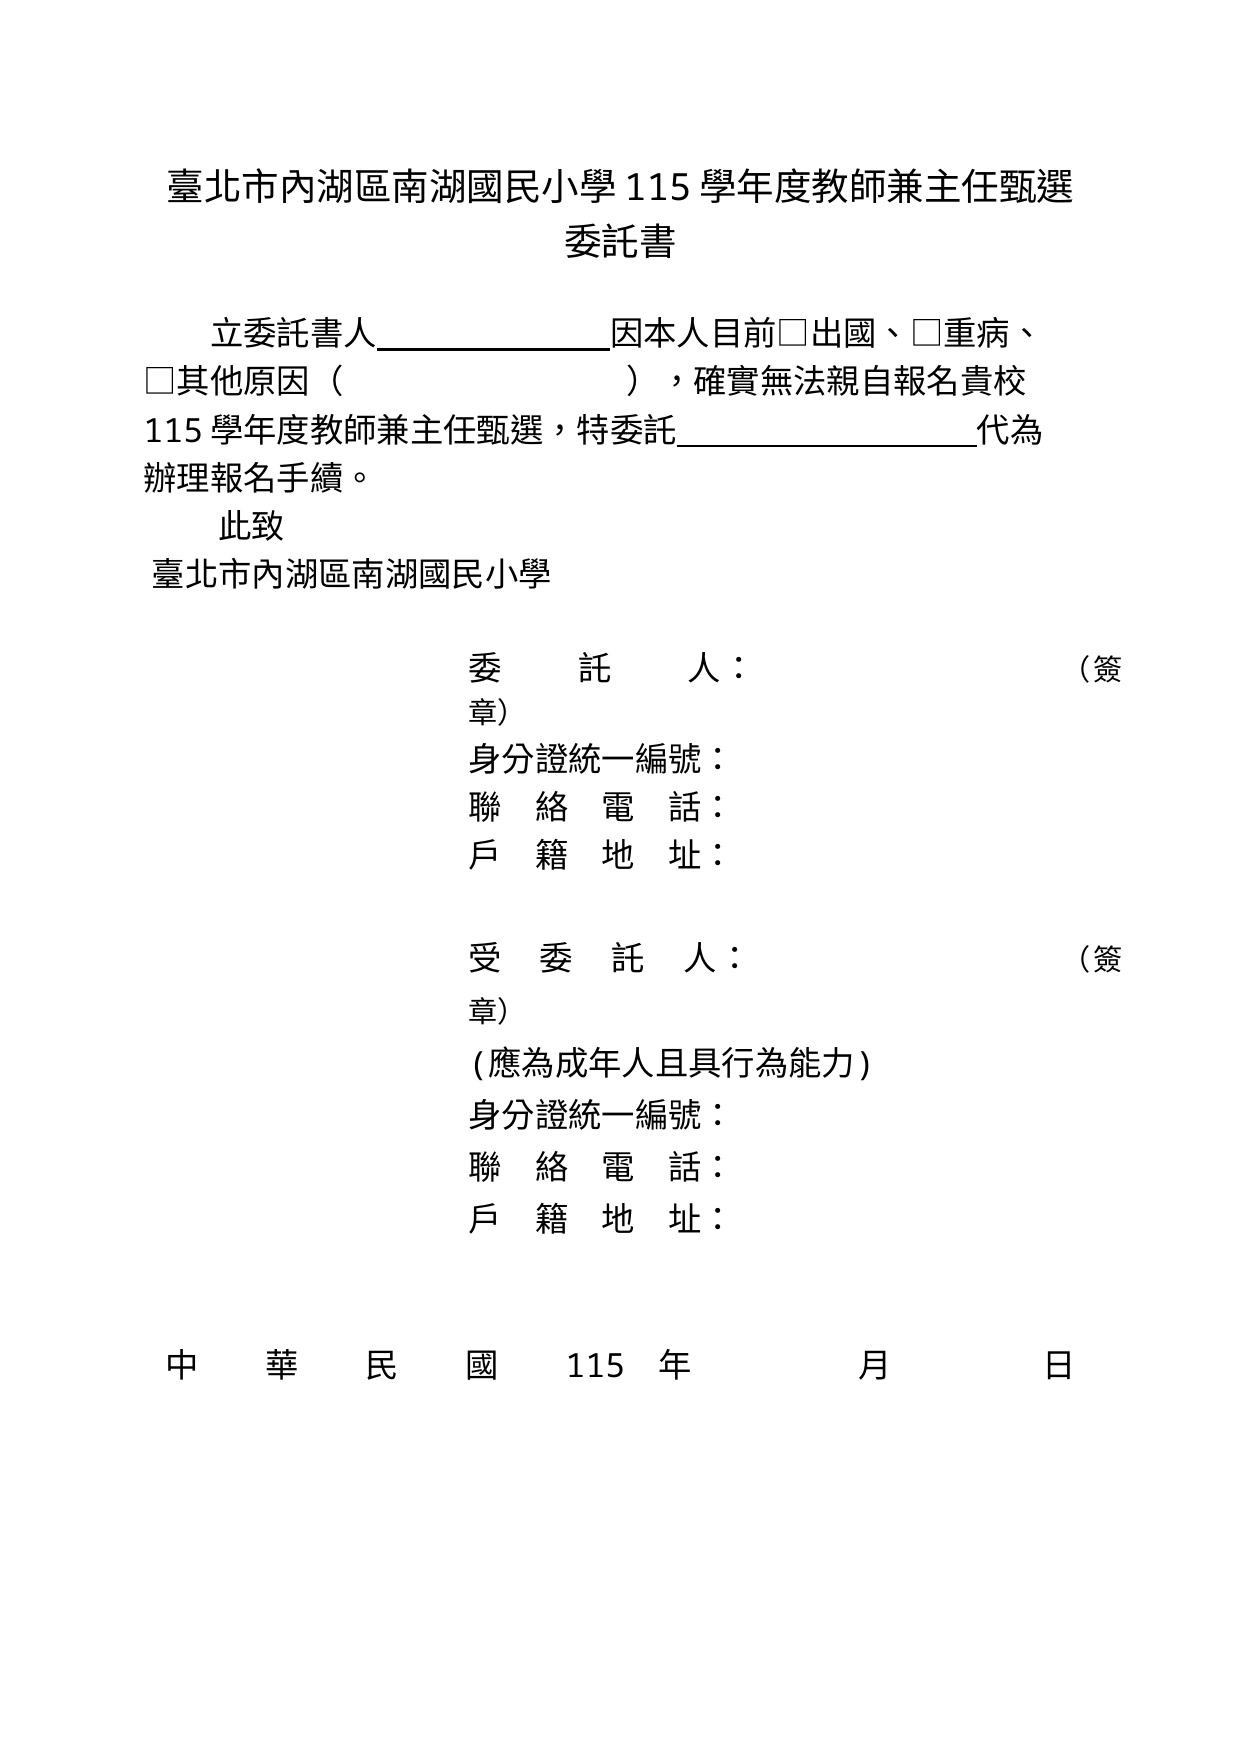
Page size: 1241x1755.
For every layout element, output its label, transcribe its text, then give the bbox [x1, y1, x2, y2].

text 戶 籍 地 址： [118, 1189, 1122, 1242]
text (應為成年人且具行為能力) [118, 1033, 1122, 1085]
text 臺北市內湖區南湖國民小學 [118, 548, 1122, 596]
text 聯 絡 電 話： [118, 1137, 1122, 1189]
text 受 委 託 人： （簽章） [468, 929, 1122, 1033]
text 聯 絡 電 話： [118, 781, 1122, 829]
text 身分證統一編號： [118, 1085, 1122, 1137]
text 身分證統一編號： [118, 732, 1122, 781]
text 委 託 人： （簽章） [468, 642, 1122, 732]
text 立委託書人 因本人目前□出國、□重病、□其他原因（ ），確實無法親自報名貴校115學年度教師兼主任甄選，特委託 代為辦理報名手續。 [143, 307, 1073, 500]
text 此致 [118, 500, 1122, 548]
text 臺北市內湖區南湖國民小學115學年度教師兼主任甄選 [118, 157, 1122, 212]
text 戶 籍 地 址： [118, 829, 1122, 877]
text 中 華 民 國 115 年 月 日 [118, 1335, 1122, 1387]
text 委託書 [118, 212, 1122, 266]
